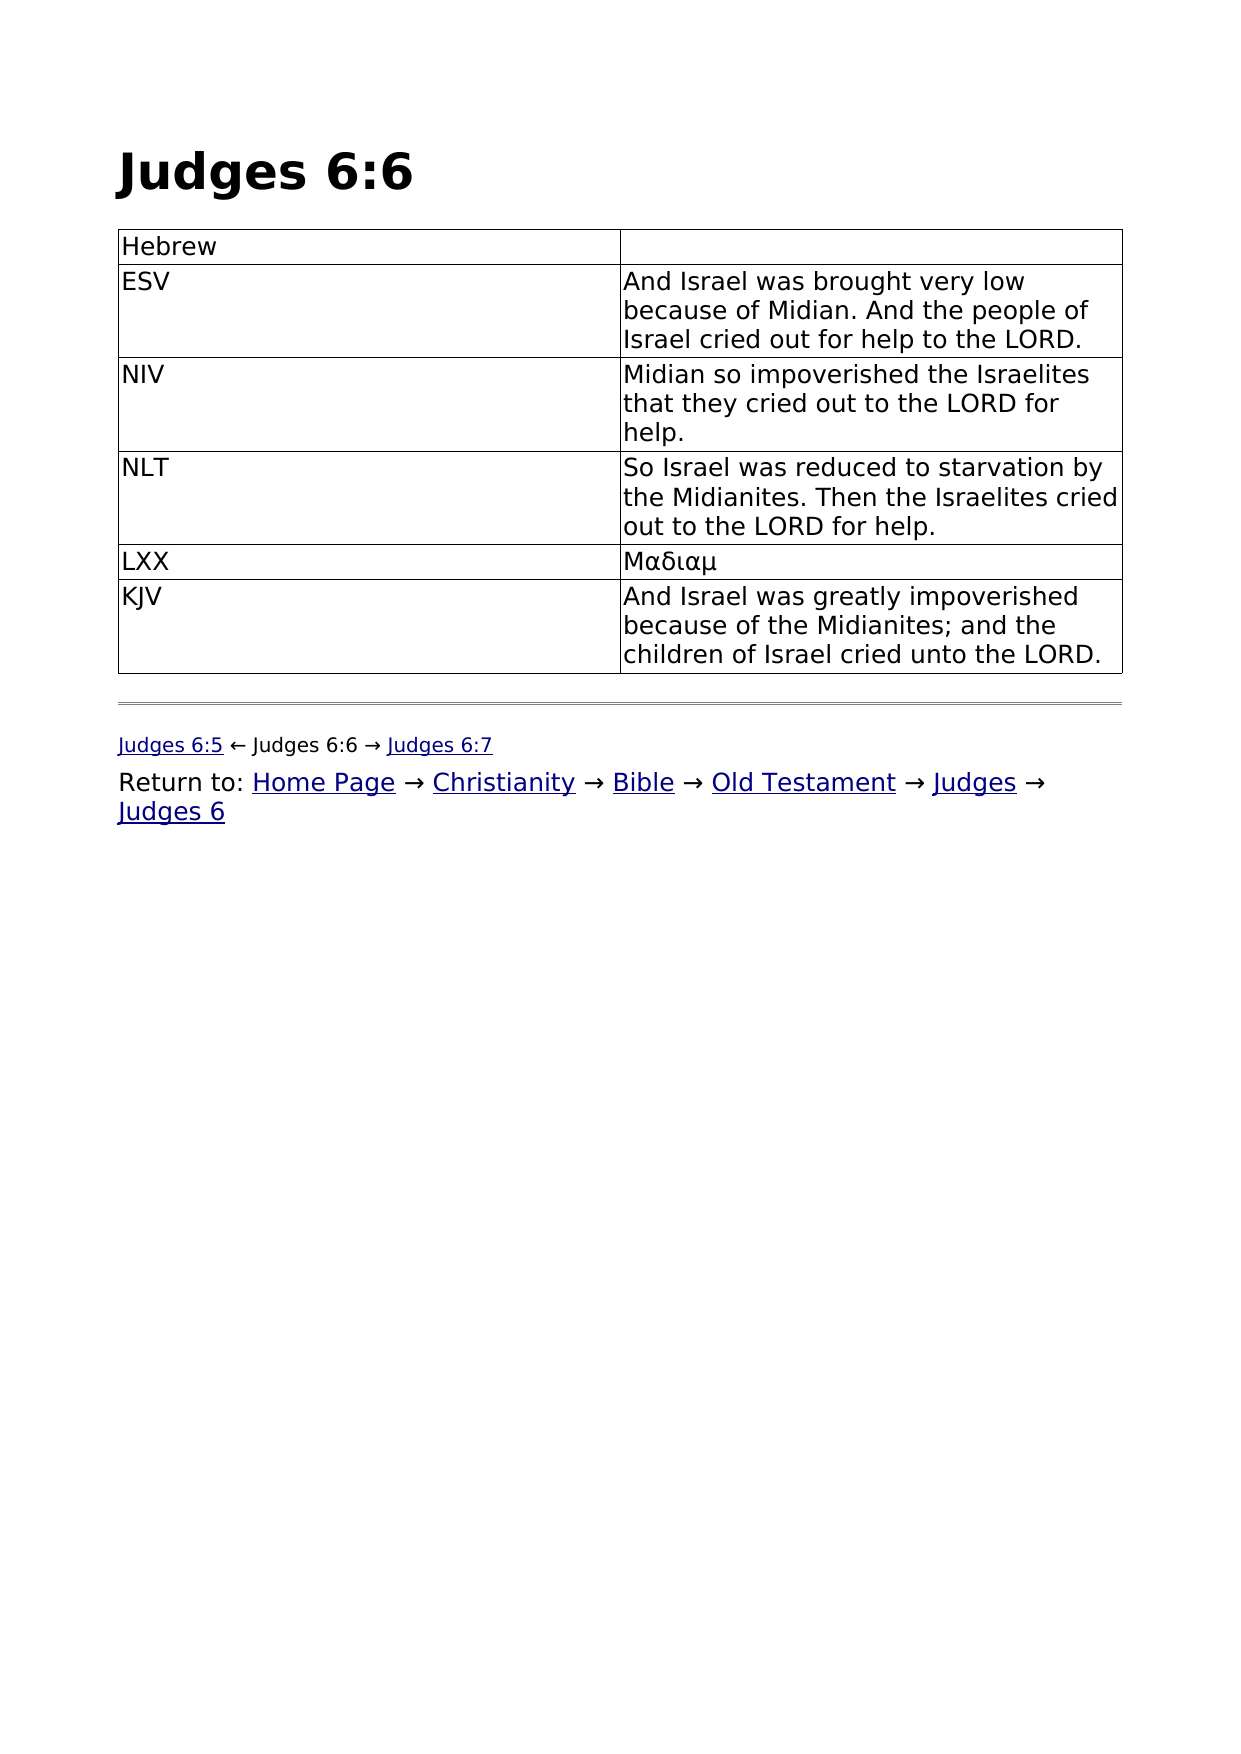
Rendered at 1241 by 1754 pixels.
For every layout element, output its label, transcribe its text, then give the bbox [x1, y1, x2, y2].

table_cell And Israel was greatly impoverished because of the Midianites; and the children of Israel cried unto the LORD. [621, 580, 1122, 673]
table_cell And Israel was brought very low because of Midian. And the people of Israel cried out for help to the LORD. [621, 265, 1122, 357]
table_cell KJV [119, 580, 620, 673]
table_header [621, 230, 1122, 264]
subtitle Judges 6:6 [118, 143, 1122, 201]
table_header Hebrew [119, 230, 620, 264]
table_cell So Israel was reduced to starvation by the Midianites. Then the Israelites cried out to the LORD for help. [621, 452, 1122, 544]
text Judges 6:5 ← Judges 6:6 → Judges 6:7 [118, 734, 1122, 768]
table_cell Midian so impoverished the Israelites that they cried out to the LORD for help. [621, 358, 1122, 451]
table_cell Μαδιαμ [621, 545, 1122, 579]
table_cell LXX [119, 545, 620, 579]
table_cell NLT [119, 452, 620, 544]
table_cell ESV [119, 265, 620, 357]
text Return to: Home Page → Christianity → Bible → Old Testament → Judges → Judges 6 [118, 768, 1122, 826]
table_cell NIV [119, 358, 620, 451]
